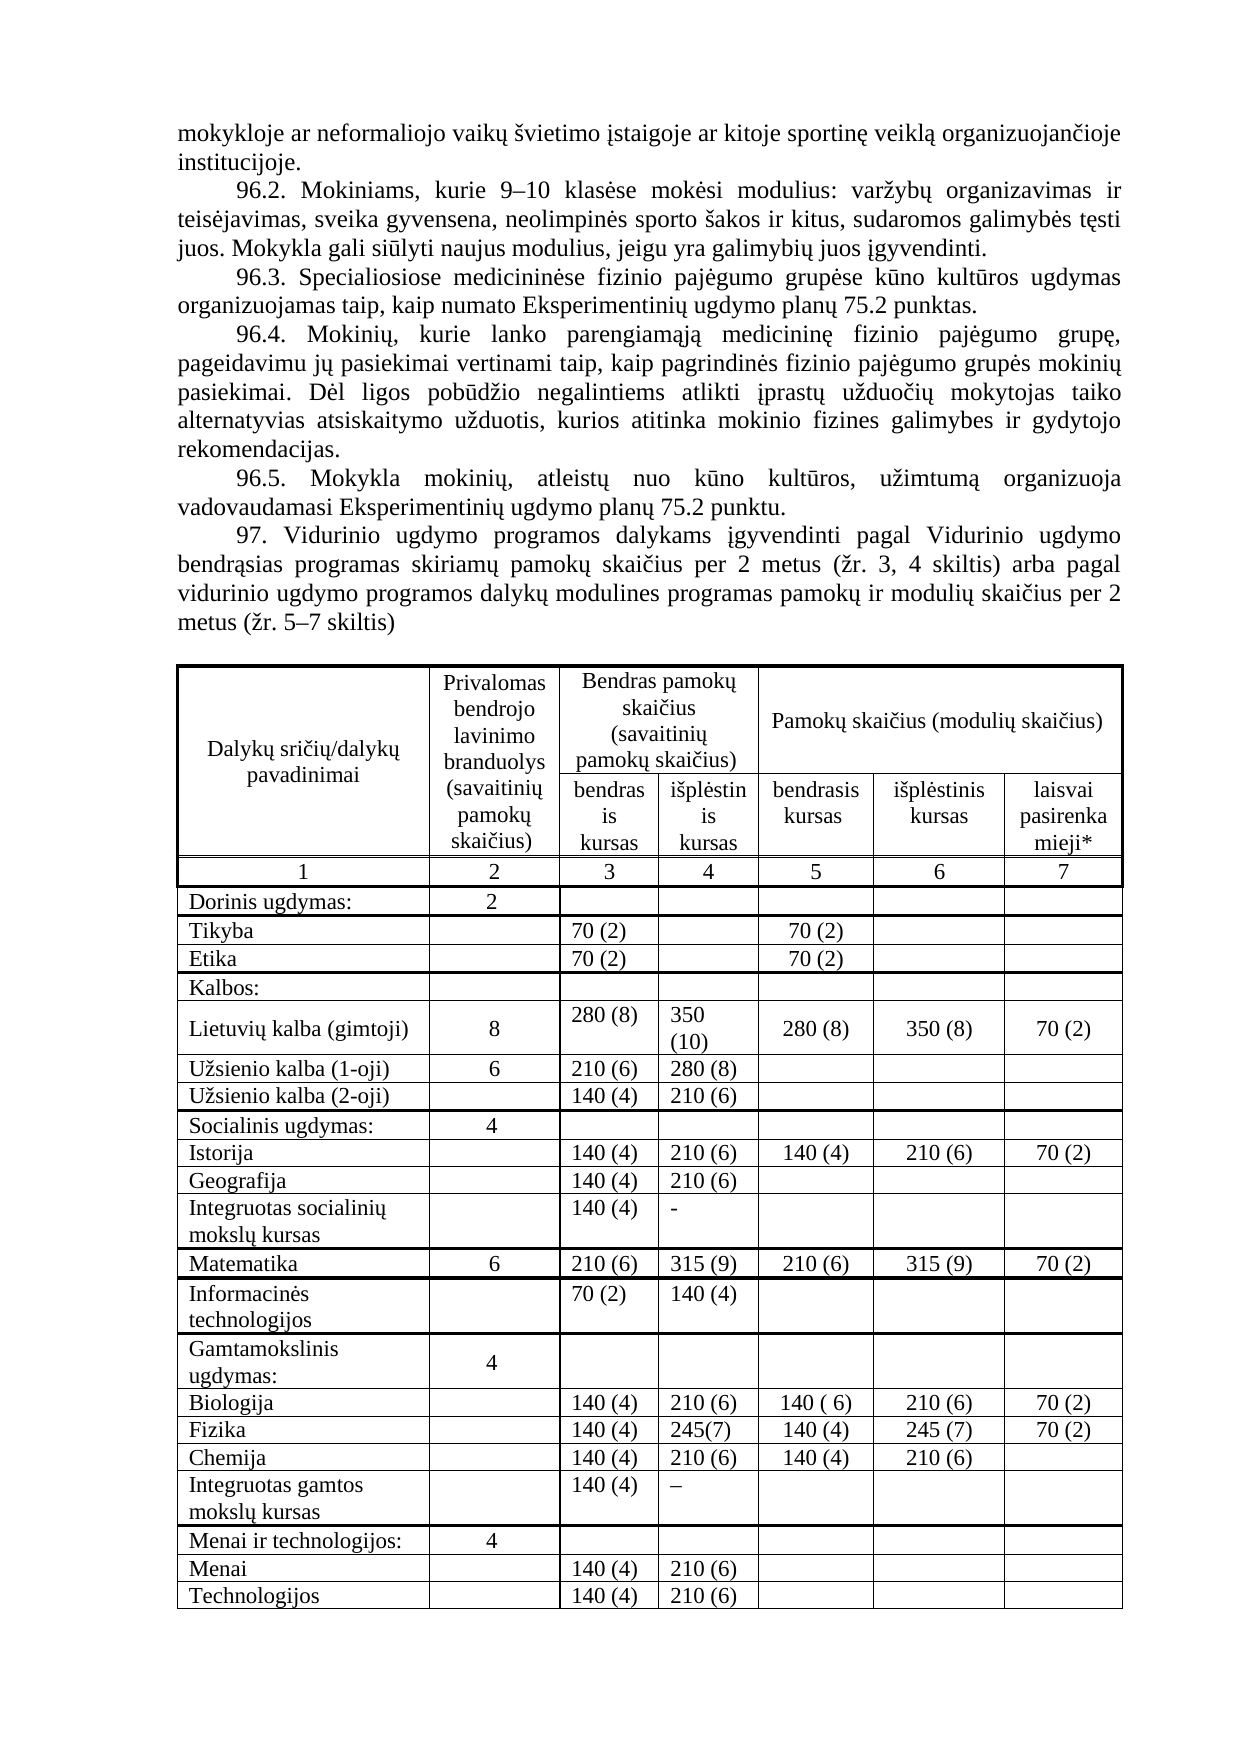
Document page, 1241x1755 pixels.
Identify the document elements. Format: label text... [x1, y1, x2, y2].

table_cell 140 (4) [561, 1389, 658, 1416]
text 97. Vidurinio ugdymo programos dalykams įgyvendinti pagal Vidurinio ugdymo bendrąsias programas skiriamų pamokų skaičius per 2 metus (žr. 3, 4 skiltis) arba pagal vidurinio ugdymo programos dalykų modulines programas pamokų ir modulių skaičius per 2 metus (žr. 5–7 skiltis) [177, 521, 1122, 636]
table_cell [759, 1194, 873, 1247]
table_cell 315 (9) [874, 1250, 1004, 1276]
table_cell [430, 1555, 559, 1581]
table_cell 140 (4) [561, 1471, 658, 1524]
table_cell 140 (4) [759, 1140, 873, 1166]
table_cell [430, 1444, 559, 1470]
table_cell [874, 1112, 1004, 1138]
table_cell [759, 1555, 873, 1581]
table_cell – [659, 1471, 758, 1524]
table_cell išplėstinis kursas [874, 774, 1004, 855]
table_cell 70 (2) [1005, 1250, 1122, 1276]
table_cell Integruotas gamtos mokslų kursas [178, 1471, 429, 1524]
table_cell 140 (4) [561, 1140, 658, 1166]
table_cell [874, 1527, 1004, 1553]
table_cell [430, 1389, 559, 1416]
table_cell Tikyba [178, 917, 429, 943]
text 96.5. Mokykla mokinių, atleistų nuo kūno kultūros, užimtumą organizuoja vadovaudamasi Eksperimentinių ugdymo planų 75.2 punktu. [177, 463, 1122, 521]
table_cell 140 (4) [561, 1194, 658, 1247]
table_cell 315 (9) [659, 1250, 758, 1276]
table_cell [759, 1582, 873, 1608]
table_cell [659, 1112, 758, 1138]
table_cell 70 (2) [1005, 1417, 1122, 1443]
table_cell 6 [430, 1055, 559, 1082]
table_cell Lietuvių kalba (gimtoji) [178, 1001, 429, 1054]
table_cell 210 (6) [874, 1389, 1004, 1416]
table_cell 4 [430, 1112, 559, 1138]
table_cell 70 (2) [759, 945, 873, 971]
table_cell Menai [178, 1555, 429, 1581]
table_cell [561, 1112, 658, 1138]
table_cell 8 [430, 1001, 559, 1054]
table_cell 140 (4) [561, 1167, 658, 1193]
table_cell [1005, 1167, 1122, 1193]
table_cell Kalbos: [178, 974, 429, 1000]
table_cell [759, 888, 873, 914]
table_cell Matematika [178, 1250, 429, 1276]
table_cell [1005, 1444, 1122, 1470]
table_cell 70 (2) [561, 1280, 658, 1332]
table_cell 3 [560, 858, 658, 884]
table_cell 70 (2) [561, 945, 658, 971]
table_cell [659, 917, 758, 943]
table_cell [430, 1140, 559, 1166]
table_cell bendrasis kursas [759, 774, 873, 855]
table_cell išplėstinis kursas [659, 774, 758, 855]
table_cell [561, 974, 658, 1000]
table_cell 350 (10) [659, 1001, 758, 1054]
table_cell [759, 1471, 873, 1524]
table_cell [430, 1083, 559, 1109]
table_cell 4 [659, 858, 758, 884]
table_cell [561, 888, 658, 914]
table_cell [561, 1335, 658, 1388]
table_cell [1005, 1083, 1122, 1109]
table_cell [759, 1280, 873, 1332]
table_cell Užsienio kalba (1-oji) [178, 1055, 429, 1082]
table_cell Gamtamokslinis ugdymas: [178, 1335, 429, 1388]
table_cell 70 (2) [1005, 1140, 1122, 1166]
table_cell Menai ir technologijos: [178, 1527, 429, 1553]
table_cell 210 (6) [659, 1167, 758, 1193]
table_cell 245(7) [659, 1417, 758, 1443]
table_cell 210 (6) [874, 1140, 1004, 1166]
table_cell [430, 1471, 559, 1524]
table_cell [659, 974, 758, 1000]
table_cell laisvai pasirenkamieji* [1005, 774, 1121, 855]
table_cell bendrasis kursas [560, 774, 658, 855]
table_cell 210 (6) [659, 1083, 758, 1109]
table_cell 1 [179, 858, 429, 884]
table_cell [874, 1280, 1004, 1332]
table_cell Integruotas socialinių mokslų kursas [178, 1194, 429, 1247]
table_cell 4 [430, 1527, 559, 1553]
table_cell [430, 917, 559, 943]
table_cell 6 [874, 858, 1004, 884]
table_header Privalomas bendrojo lavinimo branduolys (savaitinių pamokų skaičius) [430, 668, 559, 855]
table_header Dalykų sričių/dalykų pavadinimai [179, 668, 429, 855]
table_cell 7 [1005, 858, 1121, 884]
table_cell [1005, 1555, 1122, 1581]
table_cell 210 (6) [874, 1444, 1004, 1470]
table_cell [659, 945, 758, 971]
table_cell [1005, 945, 1122, 971]
table_cell 350 (8) [874, 1001, 1004, 1054]
table_cell 140 (4) [561, 1555, 658, 1581]
table_cell [874, 888, 1004, 914]
table_cell [1005, 1280, 1122, 1332]
table_cell [759, 1083, 873, 1109]
table_cell [759, 1335, 873, 1388]
table_cell [659, 1527, 758, 1553]
table_cell 140 ( 6) [759, 1389, 873, 1416]
table_cell [561, 1527, 658, 1553]
table_cell 210 (6) [659, 1444, 758, 1470]
table_cell 6 [430, 1250, 559, 1276]
table_cell 210 (6) [659, 1582, 758, 1608]
table_cell 210 (6) [659, 1389, 758, 1416]
table_cell [874, 945, 1004, 971]
table_cell [759, 1527, 873, 1553]
table_cell 140 (4) [561, 1417, 658, 1443]
table_cell [874, 1167, 1004, 1193]
table_cell [1005, 1335, 1122, 1388]
text 96.2. Mokiniams, kurie 9–10 klasėse mokėsi modulius: varžybų organizavimas ir teisėjavimas, sveika gyvensena, neolimpinės sporto šakos ir kitus, sudaromos galimybės tęsti juos. Mokykla gali siūlyti naujus modulius, jeigu yra galimybių juos įgyvendinti. [177, 176, 1122, 262]
table_cell [759, 974, 873, 1000]
table_cell [430, 974, 559, 1000]
table_cell 280 (8) [759, 1001, 873, 1054]
table_header Bendras pamokų skaičius (savaitinių pamokų skaičius) [560, 668, 758, 773]
table_cell 70 (2) [759, 917, 873, 943]
table_cell Socialinis ugdymas: [178, 1112, 429, 1138]
table_cell [1005, 1055, 1122, 1082]
table_cell 210 (6) [659, 1140, 758, 1166]
table_cell Informacinės technologijos [178, 1280, 429, 1332]
table_cell [874, 1582, 1004, 1608]
table_cell [1005, 1527, 1122, 1553]
table_cell [874, 1555, 1004, 1581]
table_cell [659, 888, 758, 914]
table_cell [874, 1055, 1004, 1082]
table_cell 140 (4) [759, 1417, 873, 1443]
table_cell [874, 974, 1004, 1000]
table_cell [1005, 1582, 1122, 1608]
table_cell 280 (8) [561, 1001, 658, 1054]
text 96.3. Specialiosiose medicininėse fizinio pajėgumo grupėse kūno kultūros ugdymas organizuojamas taip, kaip numato Eksperimentinių ugdymo planų 75.2 punktas. [177, 262, 1122, 319]
table_cell 140 (4) [561, 1444, 658, 1470]
table_cell [1005, 1471, 1122, 1524]
table_cell 210 (6) [659, 1555, 758, 1581]
table_cell 70 (2) [561, 917, 658, 943]
table_cell [759, 1112, 873, 1138]
table_cell Fizika [178, 1417, 429, 1443]
table_cell [874, 1083, 1004, 1109]
table_cell 210 (6) [561, 1250, 658, 1276]
table_cell 280 (8) [659, 1055, 758, 1082]
table_cell Užsienio kalba (2-oji) [178, 1083, 429, 1109]
text mokykloje ar neformaliojo vaikų švietimo įstaigoje ar kitoje sportinę veiklą organizuojančioje institucijoje. [177, 118, 1122, 176]
table_cell 4 [430, 1335, 559, 1388]
table_cell [1005, 1112, 1122, 1138]
table_cell Etika [178, 945, 429, 971]
table_cell [1005, 974, 1122, 1000]
table_cell [430, 945, 559, 971]
table_cell [874, 1471, 1004, 1524]
text 96.4. Mokinių, kurie lanko parengiamąją medicininę fizinio pajėgumo grupę, pageidavimu jų pasiekimai vertinami taip, kaip pagrindinės fizinio pajėgumo grupės mokinių pasiekimai. Dėl ligos pobūdžio negalintiems atlikti įprastų užduočių mokytojas taiko alternatyvias atsiskaitymo užduotis, kurios atitinka mokinio fizines galimybes ir gydytojo rekomendacijas. [177, 319, 1122, 463]
table_cell Biologija [178, 1389, 429, 1416]
table_cell [1005, 1194, 1122, 1247]
table_cell [874, 1335, 1004, 1388]
table_cell 140 (4) [561, 1083, 658, 1109]
table_cell 70 (2) [1005, 1001, 1122, 1054]
table_cell [874, 1194, 1004, 1247]
table_cell 2 [430, 888, 559, 914]
table_cell [430, 1167, 559, 1193]
table_cell 2 [430, 858, 559, 884]
table_header Pamokų skaičius (modulių skaičius) [759, 668, 1121, 773]
table_cell [874, 917, 1004, 943]
table_cell 140 (4) [659, 1280, 758, 1332]
table_cell Istorija [178, 1140, 429, 1166]
table_cell Geografija [178, 1167, 429, 1193]
table_cell [759, 1167, 873, 1193]
table_cell [759, 1055, 873, 1082]
table_cell Dorinis ugdymas: [178, 888, 429, 914]
table_cell [1005, 888, 1122, 914]
table_cell 210 (6) [561, 1055, 658, 1082]
table_cell 245 (7) [874, 1417, 1004, 1443]
table_cell [430, 1417, 559, 1443]
table_cell [430, 1194, 559, 1247]
table_cell 70 (2) [1005, 1389, 1122, 1416]
table_cell 140 (4) [561, 1582, 658, 1608]
table_cell Chemija [178, 1444, 429, 1470]
table_cell [430, 1280, 559, 1332]
table_cell 5 [759, 858, 873, 884]
table_cell 140 (4) [759, 1444, 873, 1470]
table_cell [659, 1335, 758, 1388]
table_cell [430, 1582, 559, 1608]
table_cell Technologijos [178, 1582, 429, 1608]
table_cell [1005, 917, 1122, 943]
table_cell 210 (6) [759, 1250, 873, 1276]
table_cell - [659, 1194, 758, 1247]
